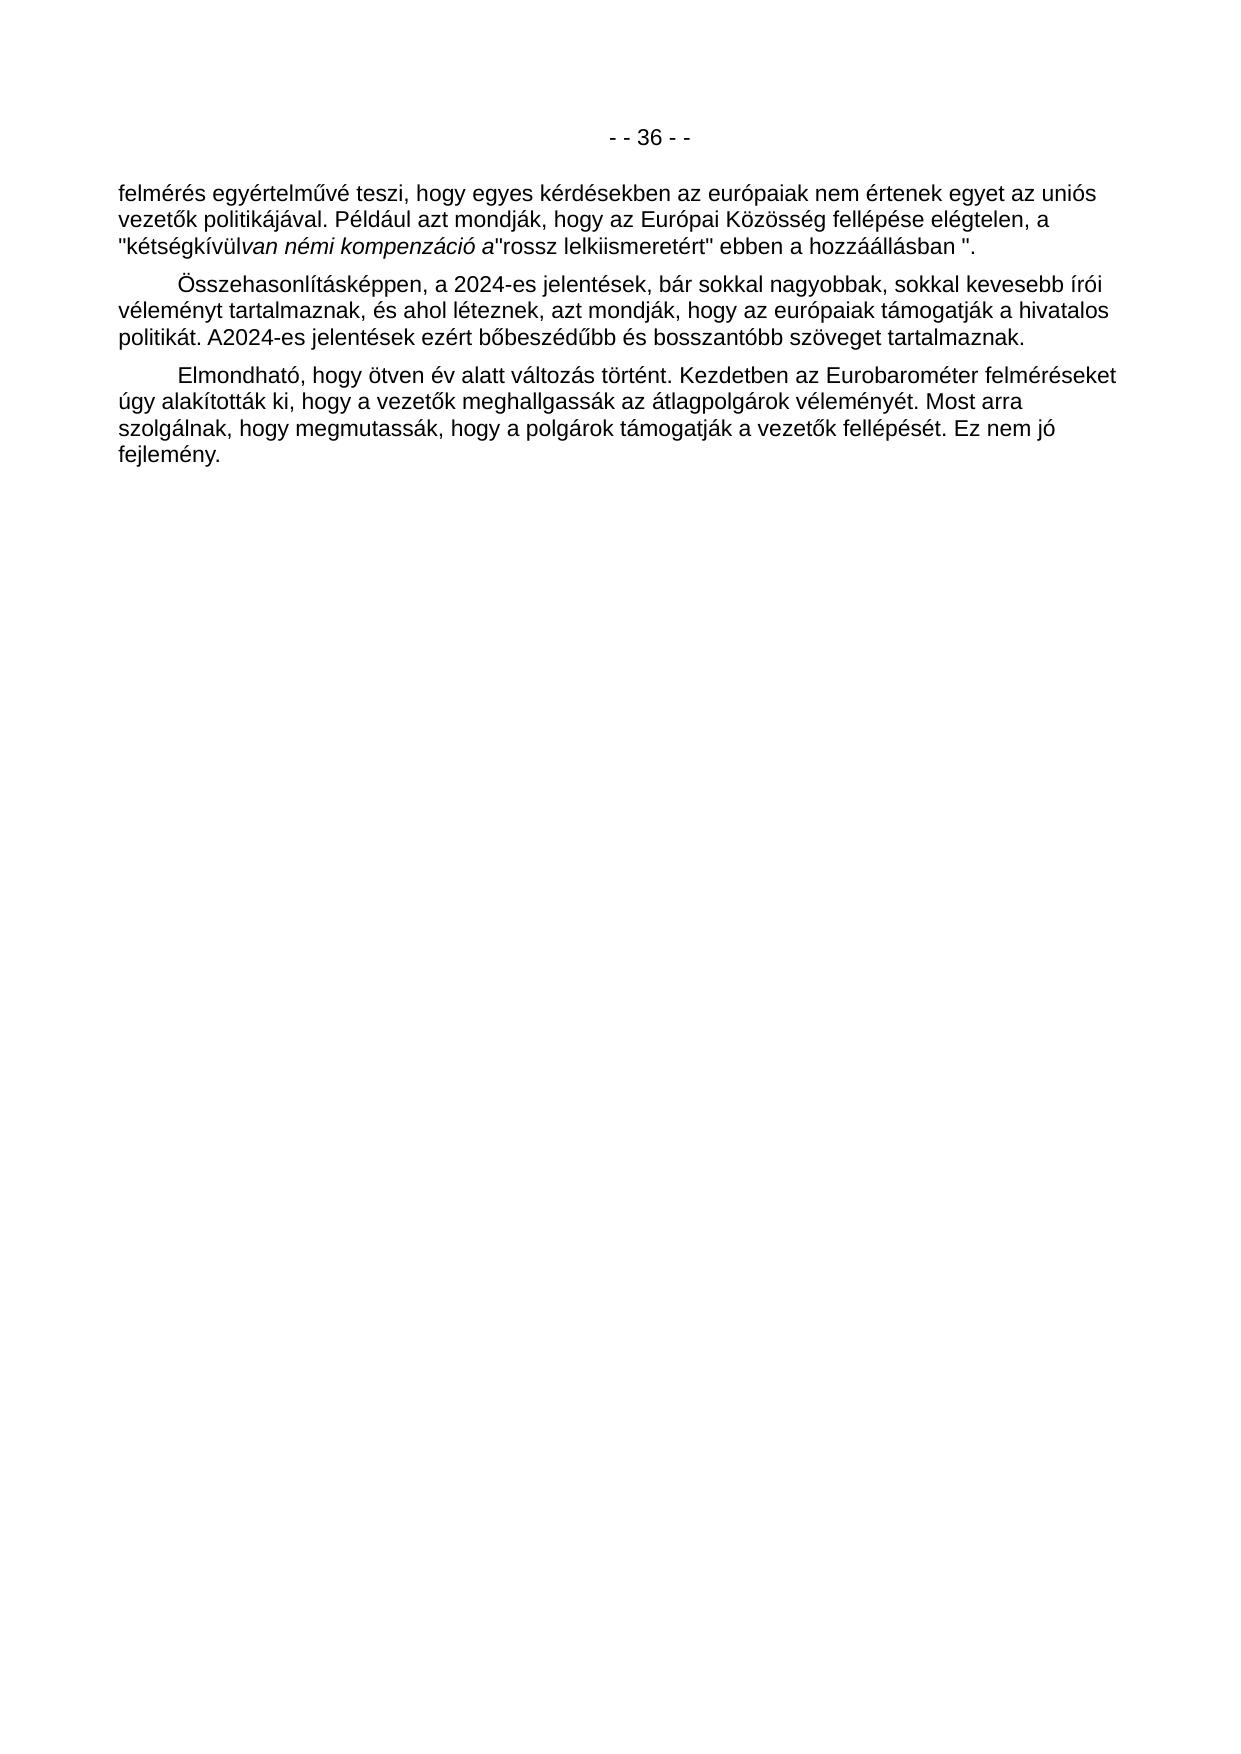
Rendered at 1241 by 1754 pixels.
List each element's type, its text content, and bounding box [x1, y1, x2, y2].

text Elmondható, hogy ötven év alatt változás történt. Kezdetben az Eurobarométer felméréseket úgy alakították ki, hogy a vezetők meghallgassák az átlagpolgárok véleményét. Most arra szolgálnak, hogy megmutassák, hogy a polgárok támogatják a vezetők fellépését. Ez nem jó fejlemény. [118, 362, 1122, 467]
text felmérés egyértelművé teszi, hogy egyes kérdésekben az európaiak nem értenek egyet az uniós vezetők politikájával. Például azt mondják, hogy az Európai Közösség fellépése elégtelen, a "kétségkívülvan némi kompenzáció a"rossz lelkiismeretért" ebben a hozzáállásban ". [118, 180, 1122, 259]
text Összehasonlításképpen, a 2024-es jelentések, bár sokkal nagyobbak, sokkal kevesebb írói véleményt tartalmaznak, és ahol léteznek, azt mondják, hogy az európaiak támogatják a hivatalos politikát. A2024-es jelentések ezért bőbeszédűbb és bosszantóbb szöveget tartalmaznak. [118, 271, 1122, 350]
